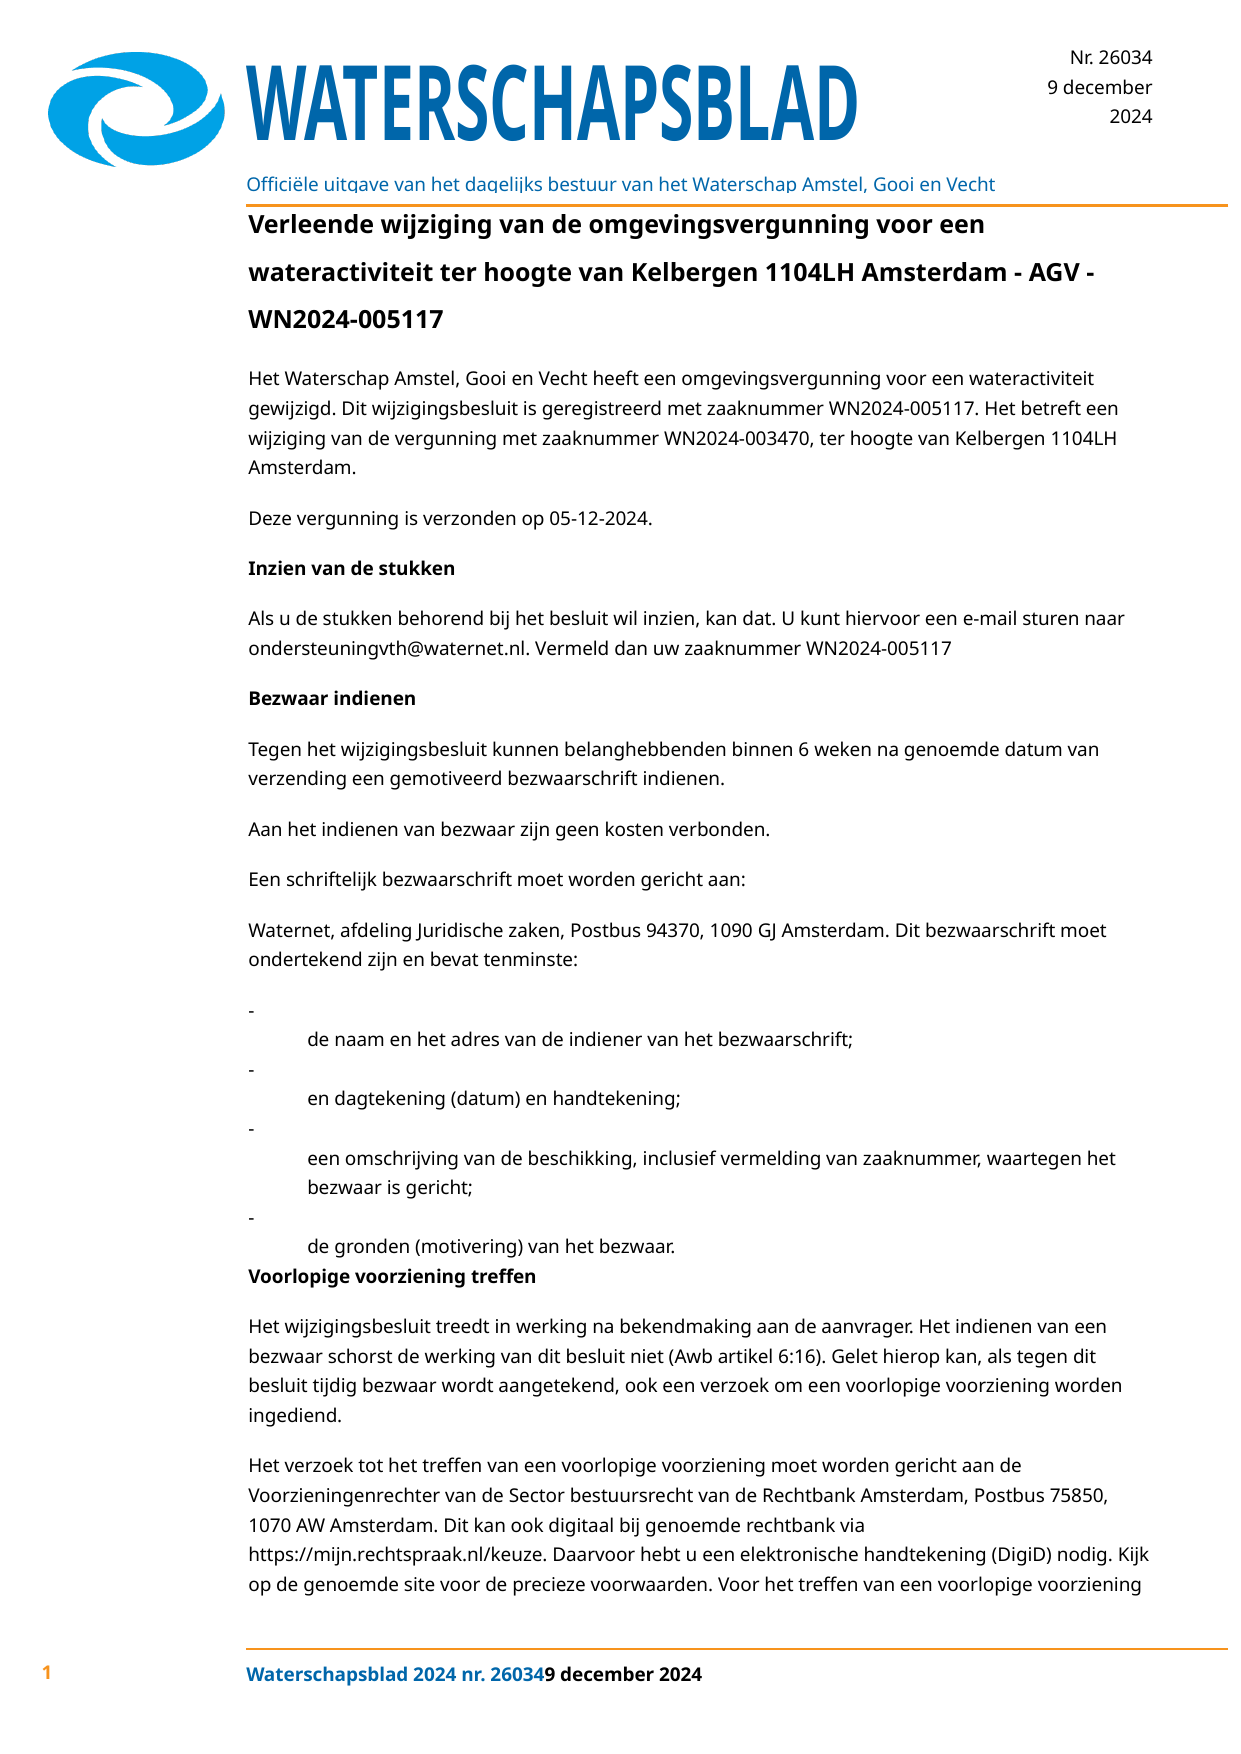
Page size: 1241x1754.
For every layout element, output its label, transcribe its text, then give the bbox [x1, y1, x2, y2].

text Tegen het wijzigingsbesluit kunnen belanghebbenden binnen 6 weken na genoemde datum van verzending een gemotiveerd bezwaarschrift indienen. [248, 736, 1152, 791]
list een omschrijving van de beschikking, inclusief vermelding van zaaknummer, waartegen het bezwaar is gericht; [248, 1145, 1152, 1200]
picture [41, 47, 231, 172]
text Het Waterschap Amstel, Gooi en Vecht heeft een omgevingsvergunning voor een wateractiviteit gewijzigd. Dit wijzigingsbesluit is geregistreerd met zaaknummer WN2024-005117. Het betreft een wijziging van de vergunning met zaaknummer WN2024-003470, ter hoogte van Kelbergen 1104LH Amsterdam. [248, 366, 1152, 480]
list en dagtekening (datum) en handtekening; [248, 1086, 1152, 1111]
text Voorlopige voorziening treffen [248, 1263, 1152, 1289]
text Bezwaar indienen [248, 686, 1152, 711]
text Deze vergunning is verzonden op 05-12-2024. [248, 505, 1152, 530]
text Als u de stukken behorend bij het besluit wil inzien, kan dat. U kunt hiervoor een e-mail sturen naar ondersteuningvth@waternet.nl. Vermeld dan uw zaaknummer WN2024-005117 [248, 606, 1152, 661]
list de gronden (motivering) van het bezwaar. [248, 1233, 1152, 1259]
text Het verzoek tot het treffen van een voorlopige voorziening moet worden gericht aan de Voorzieningenrechter van de Sector bestuursrecht van de Rechtbank Amsterdam, Postbus 75850, 1070 AW Amsterdam. Dit kan ook digitaal bij genoemde rechtbank via https://mijn.rechtspraak.nl/keuze. Daarvoor hebt u een elektronische handtekening (DigiD) nodig. Kijk op de genoemde site voor de precieze voorwaarden. Voor het treffen van een voorlopige voorziening [248, 1453, 1152, 1597]
list de naam en het adres van de indiener van het bezwaarschrift; [248, 1026, 1152, 1052]
text Het wijzigingsbesluit treedt in werking na bekendmaking aan de aanvrager. Het indienen van een bezwaar schorst de werking van dit besluit niet (Awb artikel 6:16). Gelet hierop kan, als tegen dit besluit tijdig bezwaar wordt aangetekend, ook een verzoek om een voorlopige voorziening worden ingediend. [248, 1313, 1152, 1428]
text Waternet, afdeling Juridische zaken, Postbus 94370, 1090 GJ Amsterdam. Dit bezwaarschrift moet ondertekend zijn en bevat tenminste: [248, 917, 1152, 972]
text Inzien van de stukken [248, 555, 1152, 581]
text Verleende wijziging van de omgevingsvergunning voor een wateractiviteit ter hoogte van Kelbergen 1104LH Amsterdam - AGV - WN2024-005117 [248, 207, 1152, 336]
text Een schriftelijk bezwaarschrift moet worden gericht aan: [248, 866, 1152, 892]
text Aan het indienen van bezwaar zijn geen kosten verbonden. [248, 816, 1152, 842]
